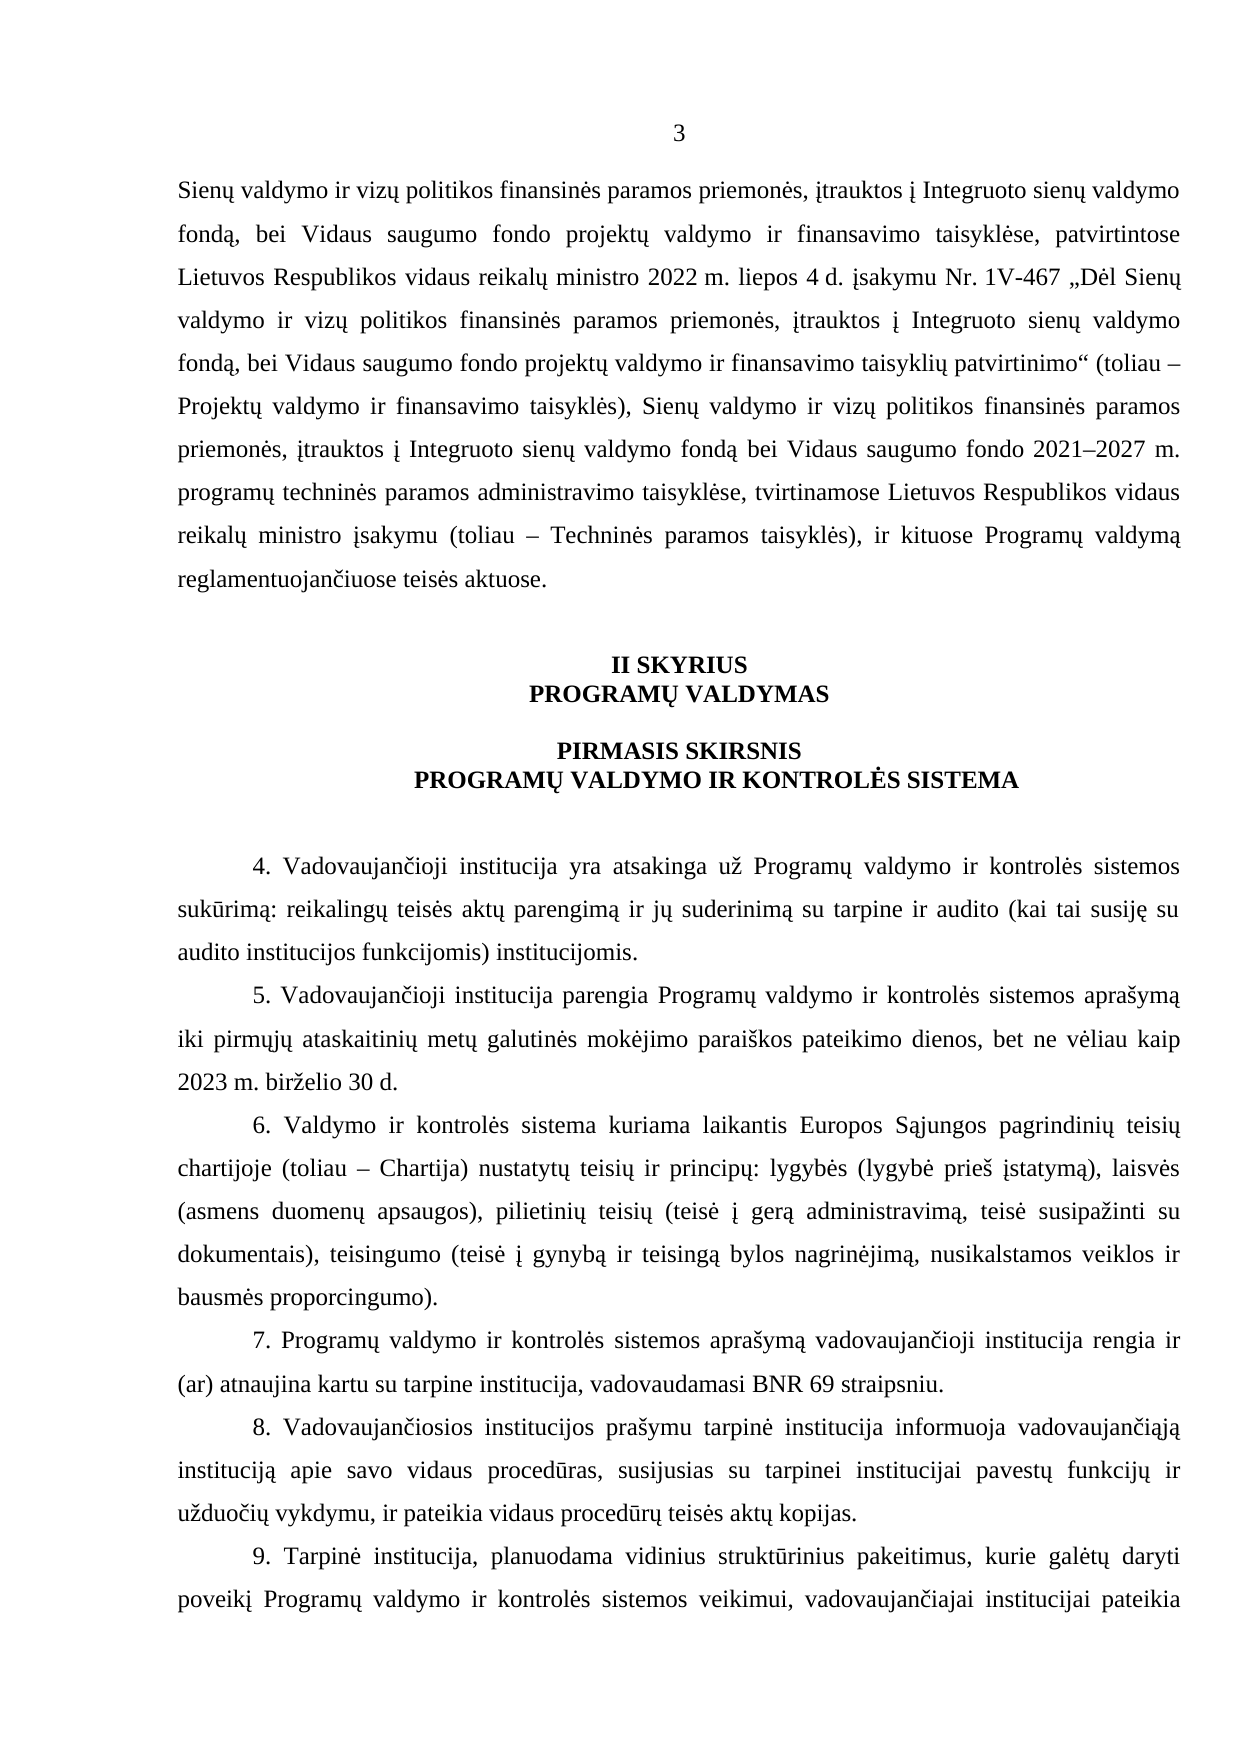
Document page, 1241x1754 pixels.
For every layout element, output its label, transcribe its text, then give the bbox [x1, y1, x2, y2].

text Sienų valdymo ir vizų politikos finansinės paramos priemonės, įtrauktos į Integruoto sienų valdymo fondą, bei Vidaus saugumo fondo projektų valdymo ir finansavimo taisyklėse, patvirtintose Lietuvos Respublikos vidaus reikalų ministro 2022 m. liepos 4 d. įsakymu Nr. 1V-467 „Dėl Sienų valdymo ir vizų politikos finansinės paramos priemonės, įtrauktos į Integruoto sienų valdymo fondą, bei Vidaus saugumo fondo projektų valdymo ir finansavimo taisyklių patvirtinimo“ (toliau – Projektų valdymo ir finansavimo taisyklės), Sienų valdymo ir vizų politikos finansinės paramos priemonės, įtrauktos į Integruoto sienų valdymo fondą bei Vidaus saugumo fondo 2021–2027 m. programų techninės paramos administravimo taisyklėse, tvirtinamose Lietuvos Respublikos vidaus reikalų ministro įsakymu (toliau – Techninės paramos taisyklės), ir kituose Programų valdymą reglamentuojančiuose teisės aktuose. [177, 176, 1181, 592]
text PROGRAMŲ VALDYMO IR KONTROLĖS SISTEMA [177, 765, 1181, 794]
text PROGRAMŲ VALDYMAS [177, 679, 1181, 707]
text 9. Tarpinė institucija, planuodama vidinius struktūrinius pakeitimus, kurie galėtų daryti poveikį Programų valdymo ir kontrolės sistemos veikimui, vadovaujančiajai institucijai pateikia [177, 1541, 1181, 1613]
text 6. Valdymo ir kontrolės sistema kuriama laikantis Europos Sąjungos pagrindinių teisių chartijoje (toliau – Chartija) nustatytų teisių ir principų: lygybės (lygybė prieš įstatymą), laisvės (asmens duomenų apsaugos), pilietinių teisių (teisė į gerą administravimą, teisė susipažinti su dokumentais), teisingumo (teisė į gynybą ir teisingą bylos nagrinėjimą, nusikalstamos veiklos ir bausmės proporcingumo). [177, 1110, 1181, 1311]
text 7. Programų valdymo ir kontrolės sistemos aprašymą vadovaujančioji institucija rengia ir (ar) atnaujina kartu su tarpine institucija, vadovaudamasi BNR 69 straipsniu. [177, 1326, 1181, 1397]
text PIRMASIS SKIRSNIS [177, 736, 1181, 765]
text 5. Vadovaujančioji institucija parengia Programų valdymo ir kontrolės sistemos aprašymą iki pirmųjų ataskaitinių metų galutinės mokėjimo paraiškos pateikimo dienos, bet ne vėliau kaip 2023 m. birželio 30 d. [177, 981, 1181, 1096]
text 8. Vadovaujančiosios institucijos prašymu tarpinė institucija informuoja vadovaujančiąją instituciją apie savo vidaus procedūras, susijusias su tarpinei institucijai pavestų funkcijų ir užduočių vykdymu, ir pateikia vidaus procedūrų teisės aktų kopijas. [177, 1412, 1181, 1527]
text II SKYRIUS [177, 650, 1181, 679]
text 4. Vadovaujančioji institucija yra atsakinga už Programų valdymo ir kontrolės sistemos sukūrimą: reikalingų teisės aktų parengimą ir jų suderinimą su tarpine ir audito (kai tai susiję su audito institucijos funkcijomis) institucijomis. [177, 851, 1181, 966]
